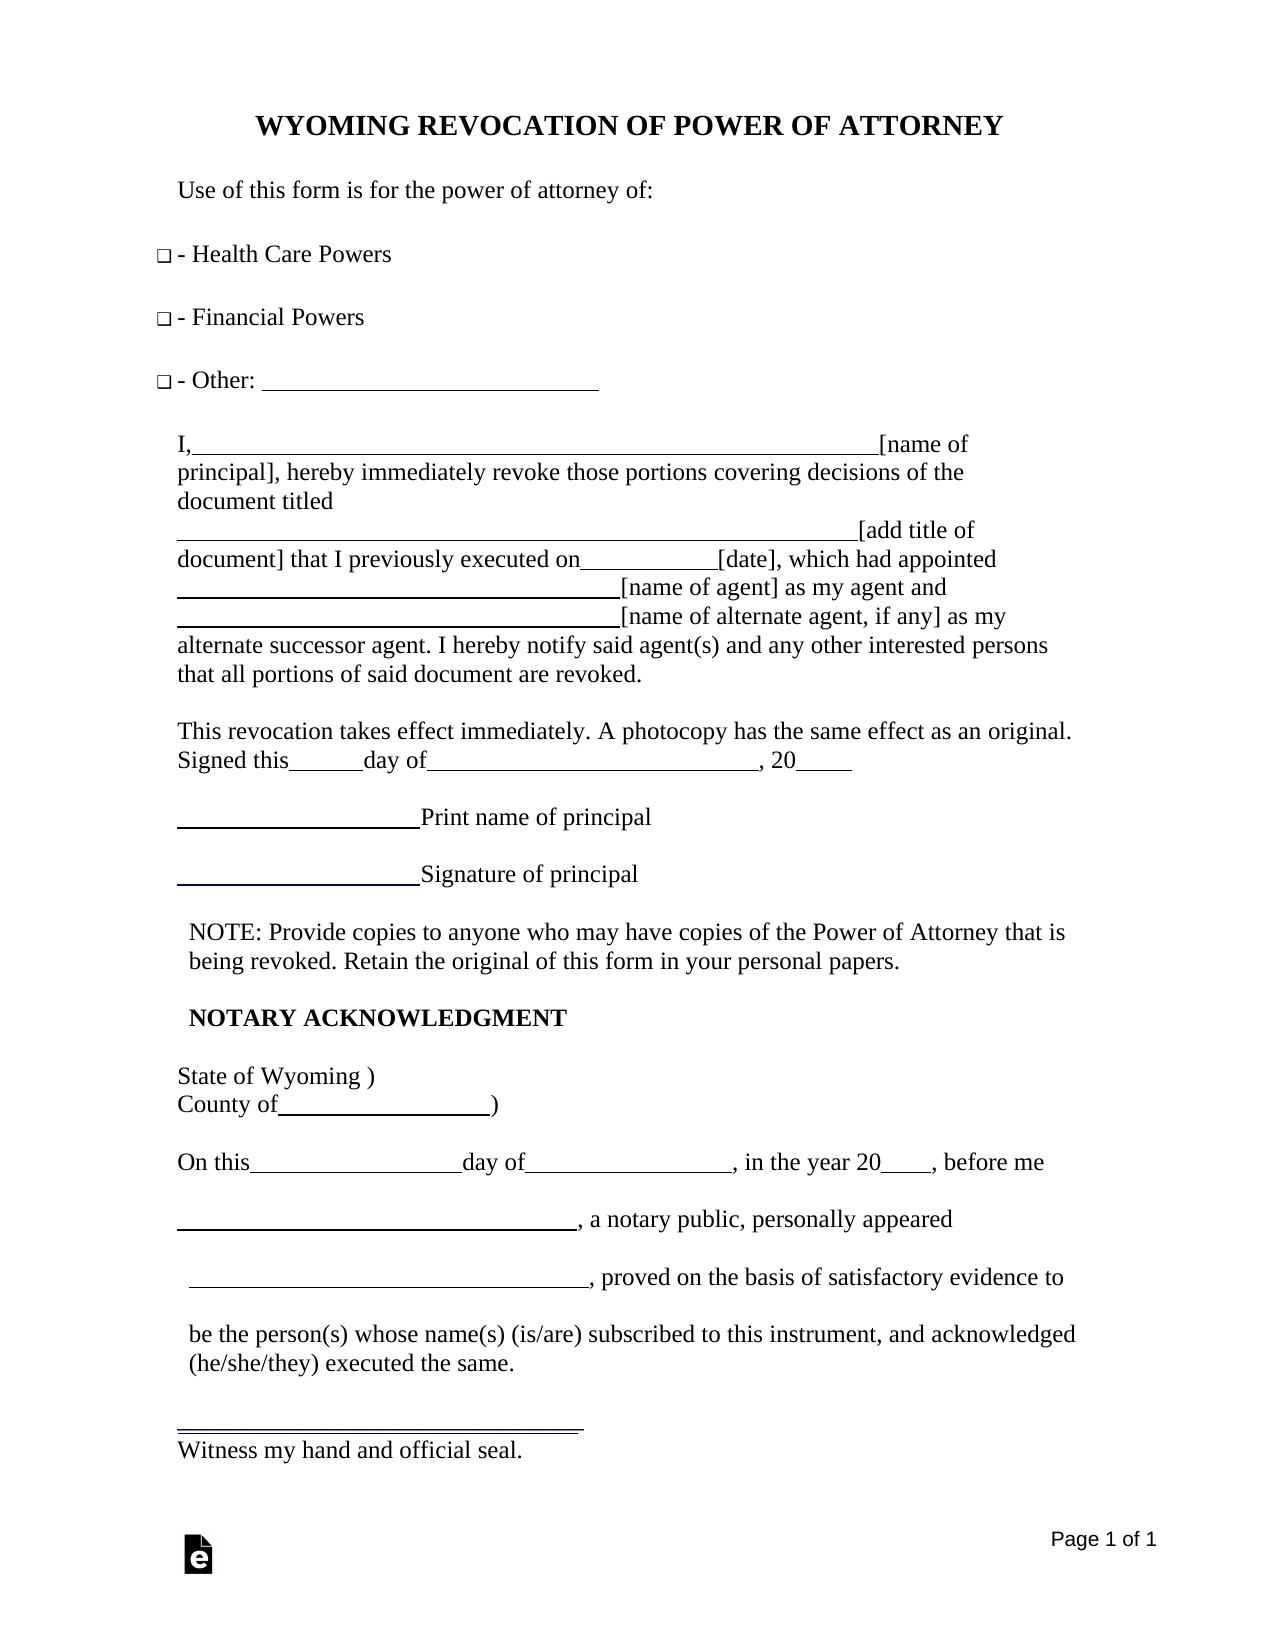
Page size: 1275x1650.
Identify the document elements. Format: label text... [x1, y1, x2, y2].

text [name of agent] as my agent and [177, 572, 1055, 601]
text be the person(s) whose name(s) (is/are) subscribed to this instrument, and acknowledged (he/she/they) executed the same. [188, 1319, 1096, 1377]
text WYOMING REVOCATION OF POWER OF ATTORNEY [204, 108, 1055, 142]
text Witness my hand and official seal. [177, 1435, 1055, 1464]
list - Health Care Powers [157, 236, 1055, 270]
text Signature of principal [177, 859, 1055, 888]
text On this day of , in the year 20 , before me [177, 1147, 1060, 1176]
text Use of this form is for the power of attorney of: [177, 175, 1055, 204]
text County of ) [177, 1089, 1055, 1118]
text This revocation takes effect immediately. A photocopy has the same effect as an original. Signed this day of , 20 [177, 717, 1084, 774]
text State of Wyoming ) [177, 1061, 1055, 1089]
text [name of alternate agent, if any] as my alternate successor agent. I hereby notify said agent(s) and any other interested persons that all portions of said document are revoked. [177, 601, 1060, 687]
text , proved on the basis of satisfactory evidence to [188, 1262, 1096, 1291]
text Print name of principal [177, 802, 1055, 831]
list - Financial Powers [157, 298, 1055, 332]
text ______________________________ [177, 1402, 1096, 1433]
text I, [name of principal], hereby immediately revoke those portions covering decisions of the document titled [177, 429, 1055, 515]
list - Other: [157, 361, 1055, 395]
text NOTARY ACKNOWLEDGMENT [188, 1003, 1055, 1032]
text [add title of document] that I previously executed on [date], which had appointed [177, 515, 1009, 572]
text NOTE: Provide copies to anyone who may have copies of the Power of Attorney that is being revoked. Retain the original of this form in your personal papers. [188, 917, 1096, 974]
text , a notary public, personally appeared [177, 1204, 1055, 1233]
